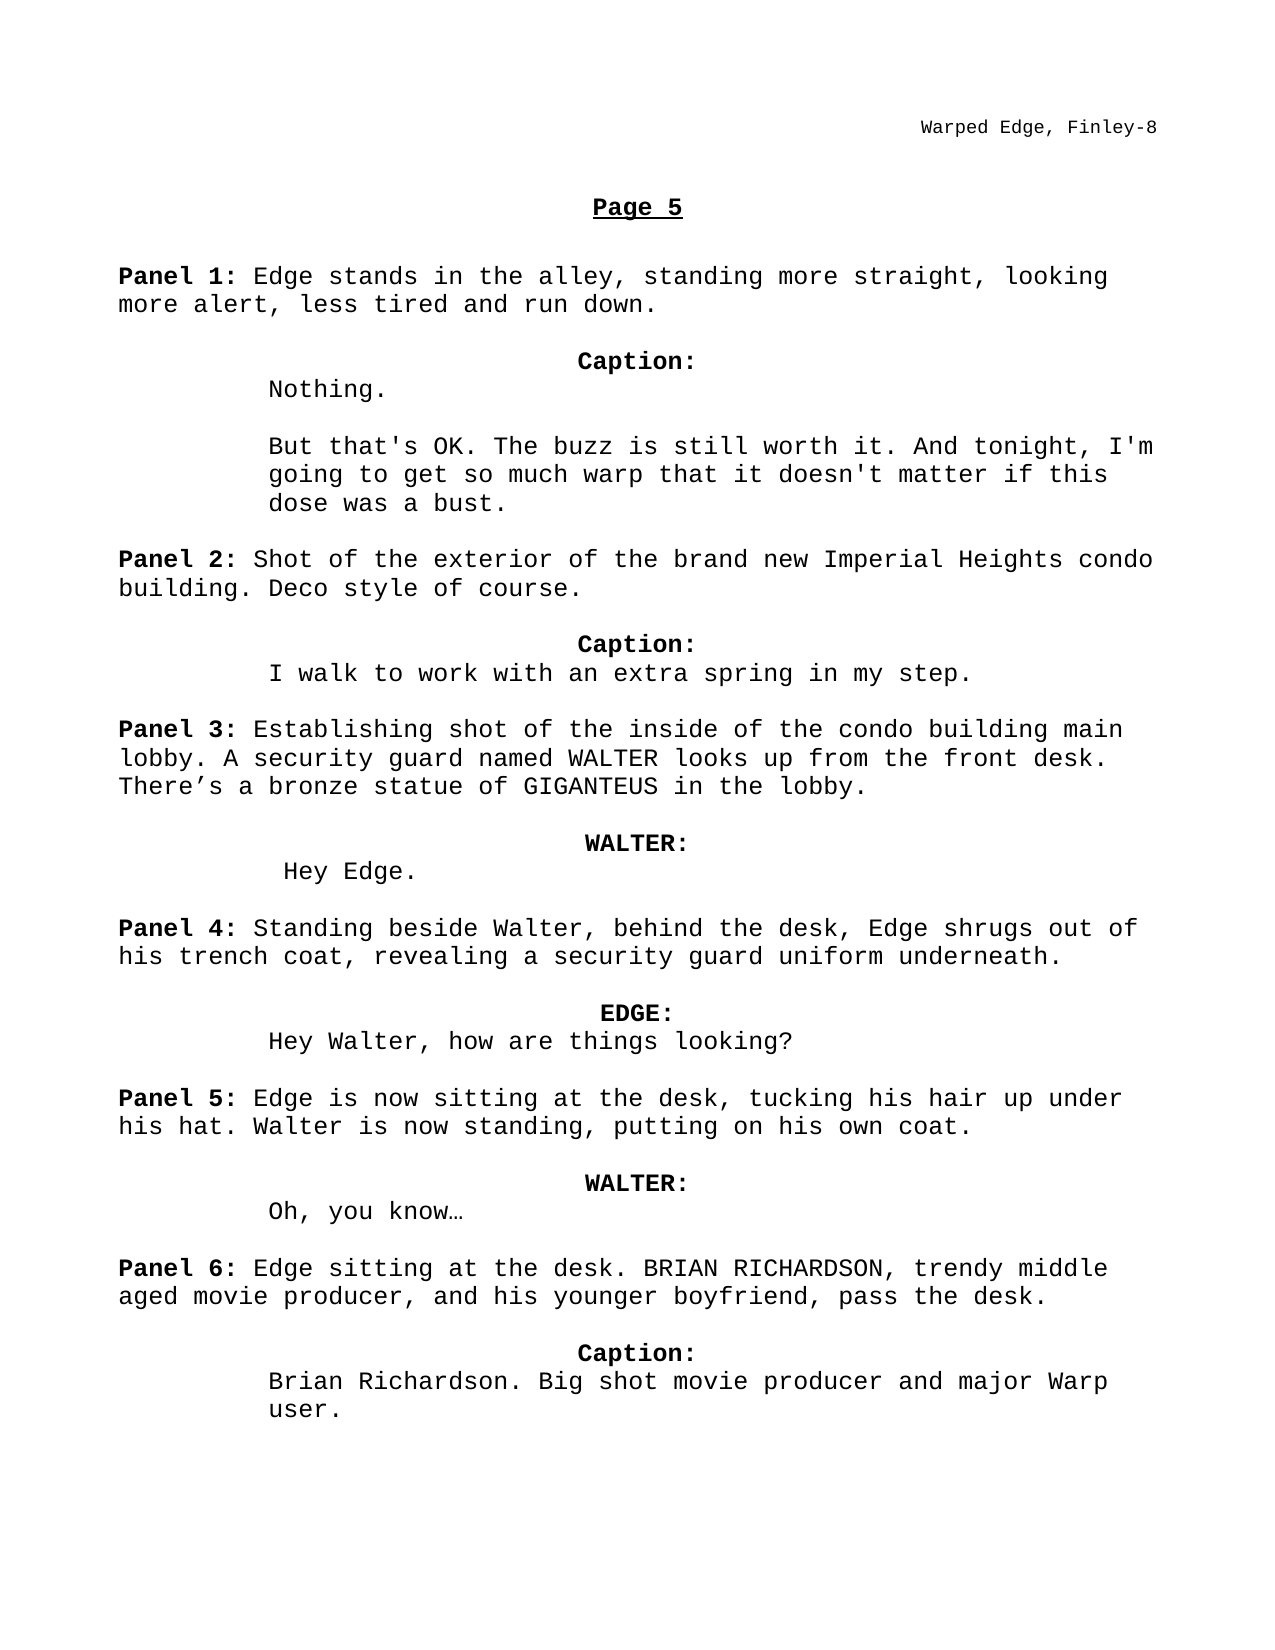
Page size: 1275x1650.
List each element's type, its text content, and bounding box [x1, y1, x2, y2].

text EDGE: [118, 1000, 1157, 1028]
text Hey Walter, how are things looking? [268, 1028, 1157, 1057]
text Caption: [118, 1340, 1157, 1368]
text Panel 2: Shot of the exterior of the brand new Imperial Heights condo building. Deco style of course. [118, 547, 1157, 603]
text I walk to work with an extra spring in my step. [268, 660, 1157, 688]
text Caption: [118, 348, 1157, 377]
text WALTER: [118, 1170, 1157, 1198]
subtitle Page 5 [118, 194, 1157, 223]
text Brian Richardson. Big shot movie producer and major Warp user. [268, 1368, 1157, 1425]
text But that's OK. The buzz is still worth it. And tonight, I'm going to get so much warp that it doesn't matter if this dose was a bust. [268, 433, 1157, 518]
text Panel 4: Standing beside Walter, behind the desk, Edge shrugs out of his trench coat, revealing a security guard uniform underneath. [118, 915, 1157, 972]
text Hey Edge. [268, 858, 1157, 887]
text Oh, you know… [268, 1198, 1157, 1227]
text Caption: [118, 632, 1157, 660]
text Panel 3: Establishing shot of the inside of the condo building main lobby. A security guard named WALTER looks up from the front desk. There’s a bronze statue of GIGANTEUS in the lobby. [118, 717, 1157, 802]
text Panel 6: Edge sitting at the desk. BRIAN RICHARDSON, trendy middle aged movie producer, and his younger boyfriend, pass the desk. [118, 1255, 1157, 1312]
text Nothing. [268, 377, 1157, 405]
text Panel 5: Edge is now sitting at the desk, tucking his hair up under his hat. Walter is now standing, putting on his own coat. [118, 1085, 1157, 1142]
text WALTER: [118, 830, 1157, 858]
text Panel 1: Edge stands in the alley, standing more straight, looking more alert, less tired and run down. [118, 263, 1157, 320]
